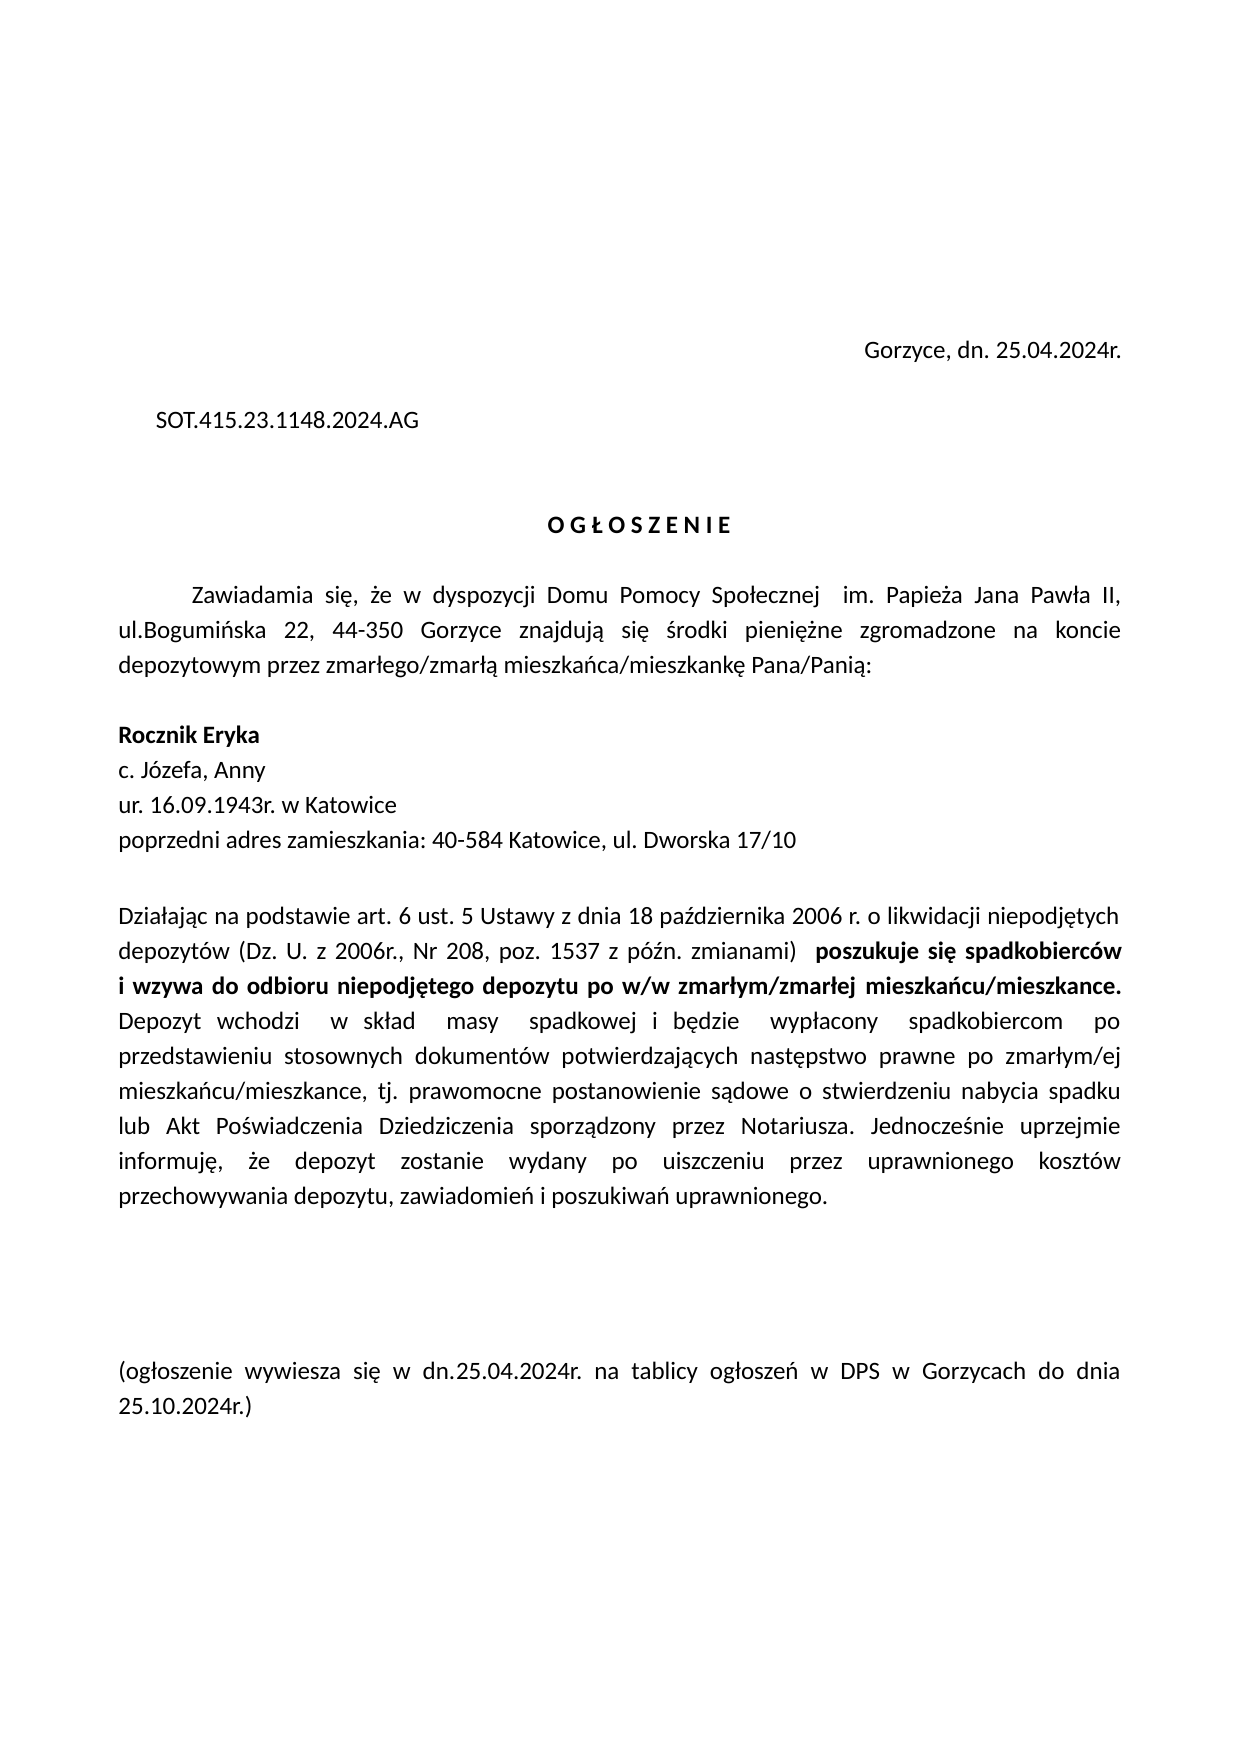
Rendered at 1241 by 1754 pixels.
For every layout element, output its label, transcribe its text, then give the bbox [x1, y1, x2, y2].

text O G Ł O S Z E N I E [156, 509, 1122, 539]
text poprzedni adres zamieszkania: 40-584 Katowice, ul. Dworska 17/10 [118, 824, 1122, 854]
text Gorzyce, dn. 25.04.2024r. [118, 334, 1122, 364]
text (ogłoszenie wywiesza się w dn.25.04.2024r. na tablicy ogłoszeń w DPS w Gorzycach do dnia 25.10.2024r.) [118, 1355, 1122, 1421]
text Działając na podstawie art. 6 ust. 5 Ustawy z dnia 18 października 2006 r. o likwidacji niepodjętych depozytów (Dz. U. z 2006r., Nr 208, poz. 1537 z późn. zmianami) poszukuje się spadkobierców i wzywa do odbioru niepodjętego depozytu po w/w zmarłym/zmarłej mieszkańcu/mieszkance. Depozyt wchodzi w skład masy spadkowej i będzie wypłacony spadkobiercom po przedstawieniu stosownych dokumentów potwierdzających następstwo prawne po zmarłym/ej mieszkańcu/mieszkance, tj. prawomocne postanowienie sądowe o stwierdzeniu nabycia spadku lub Akt Poświadczenia Dziedziczenia sporządzony przez Notariusza. Jednocześnie uprzejmie informuję, że depozyt zostanie wydany po uiszczeniu przez uprawnionego kosztów przechowywania depozytu, zawiadomień i poszukiwań uprawnionego. [118, 900, 1122, 1211]
text Zawiadamia się, że w dyspozycji Domu Pomocy Społecznej im. Papieża Jana Pawła II, ul.Bogumińska 22, 44-350 Gorzyce znajdują się środki pieniężne zgromadzone na koncie depozytowym przez zmarłego/zmarłą mieszkańca/mieszkankę Pana/Panią: [118, 579, 1122, 679]
text c. Józefa, Anny [118, 754, 1122, 784]
text SOT.415.23.1148.2024.AG [156, 404, 1122, 434]
text ur. 16.09.1943r. w Katowice [118, 789, 1122, 819]
text Rocznik Eryka [118, 719, 1122, 749]
